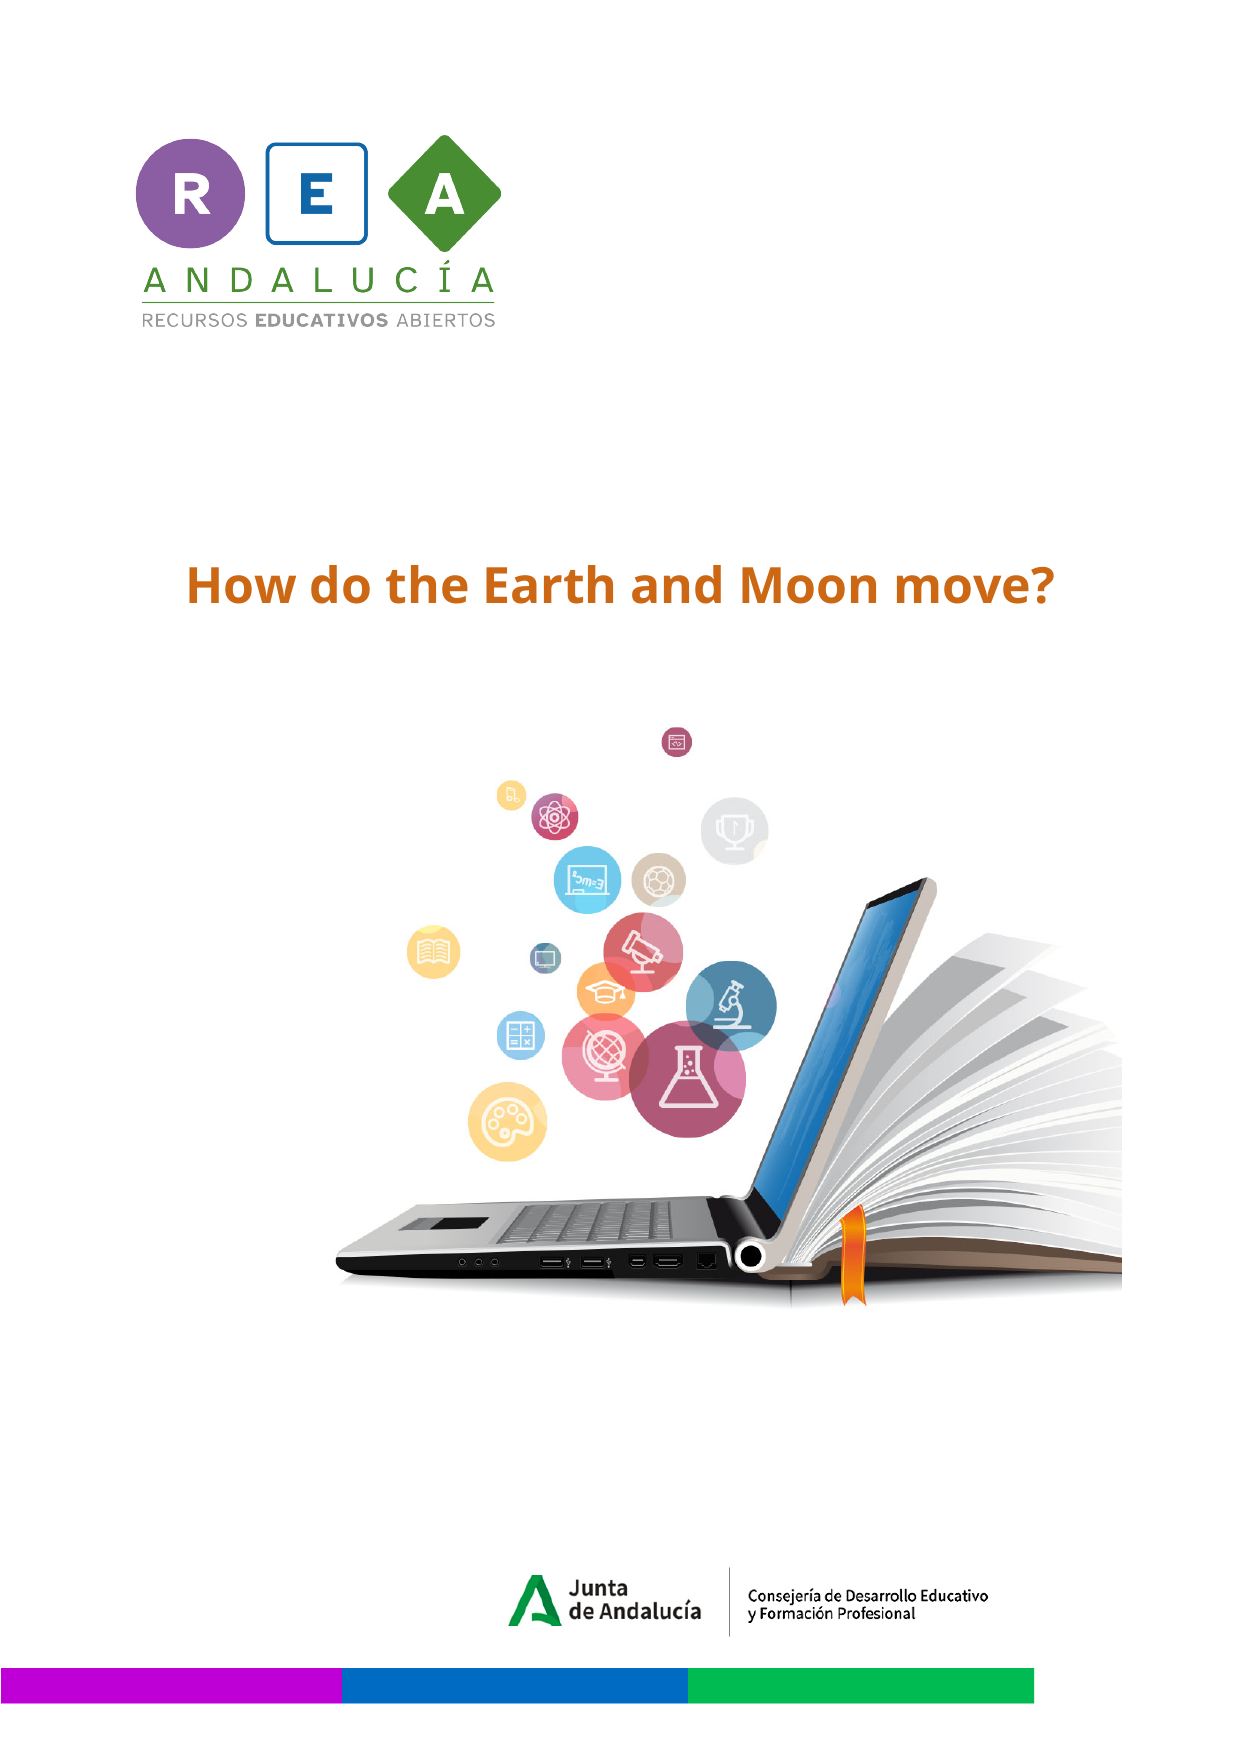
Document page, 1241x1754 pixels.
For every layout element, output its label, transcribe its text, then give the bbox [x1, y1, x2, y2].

title How do the Earth and Moon move? [118, 550, 1122, 618]
picture [290, 694, 1122, 1337]
picture [1, 1544, 1035, 1704]
picture [118, 118, 520, 355]
